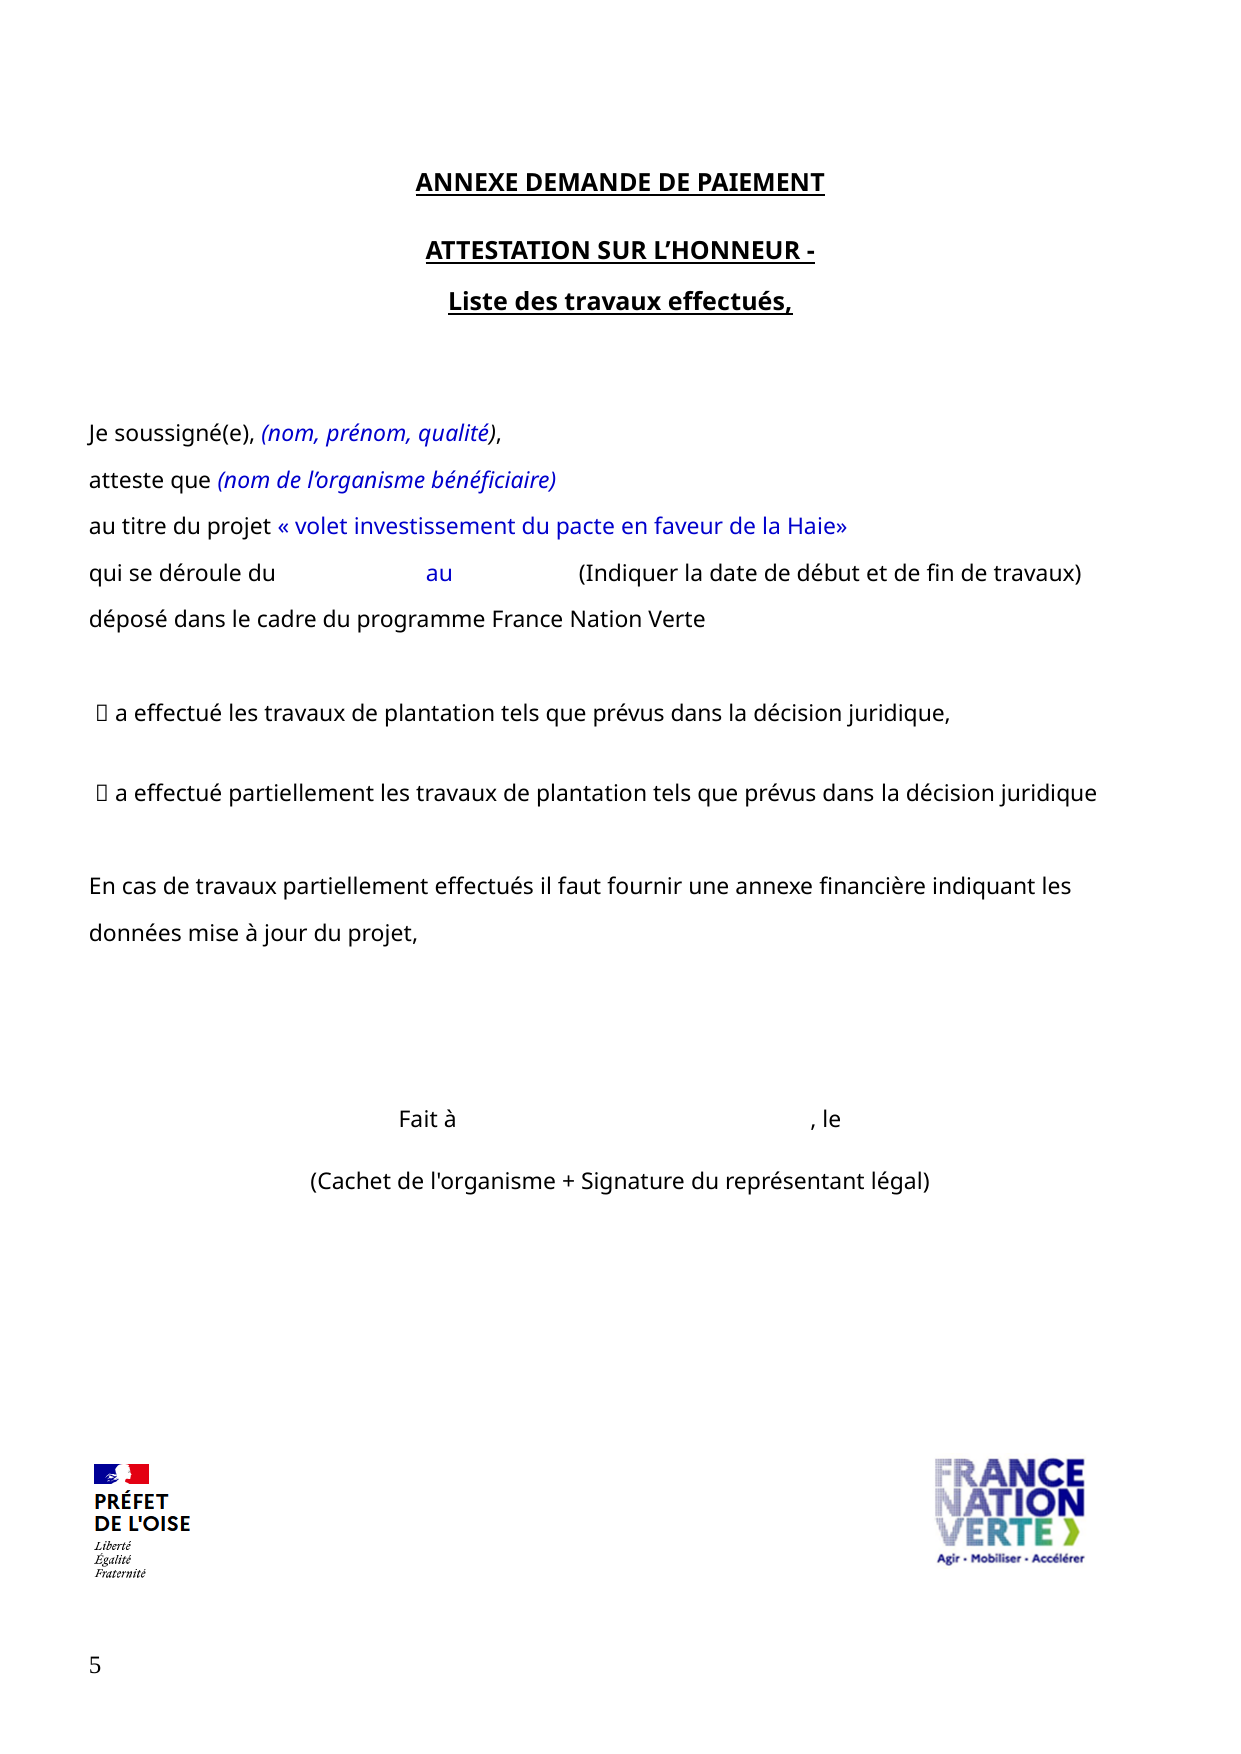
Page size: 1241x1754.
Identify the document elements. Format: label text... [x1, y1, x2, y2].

subtitle ANNEXE DEMANDE DE PAIEMENT [89, 165, 1152, 199]
text atteste que (nom de l’organisme bénéficiaire) [89, 464, 1152, 495]
picture [924, 1453, 1093, 1569]
text Je soussigné(e), (nom, prénom, qualité), [89, 417, 1152, 448]
text En cas de travaux partiellement effectués il faut fournir une annexe financière indiquant les données mise à jour du projet, [89, 870, 1152, 948]
text qui se déroule du au (Indiquer la date de début et de fin de travaux) [89, 557, 1152, 588]
text au titre du projet « volet investissement du pacte en faveur de la Haie» [89, 510, 1152, 541]
text  a effectué partiellement les travaux de plantation tels que prévus dans la décision juridique [89, 777, 1152, 808]
text (Cachet de l'organisme + Signature du représentant légal) [89, 1165, 1152, 1196]
picture [88, 1457, 204, 1584]
subtitle Liste des travaux effectués, [89, 284, 1152, 318]
text Fait à , le [89, 1103, 1152, 1134]
subtitle ATTESTATION SUR L’HONNEUR - [89, 233, 1152, 267]
text  a effectué les travaux de plantation tels que prévus dans la décision juridique, [89, 697, 1152, 728]
text déposé dans le cadre du programme France Nation Verte [89, 603, 1152, 634]
